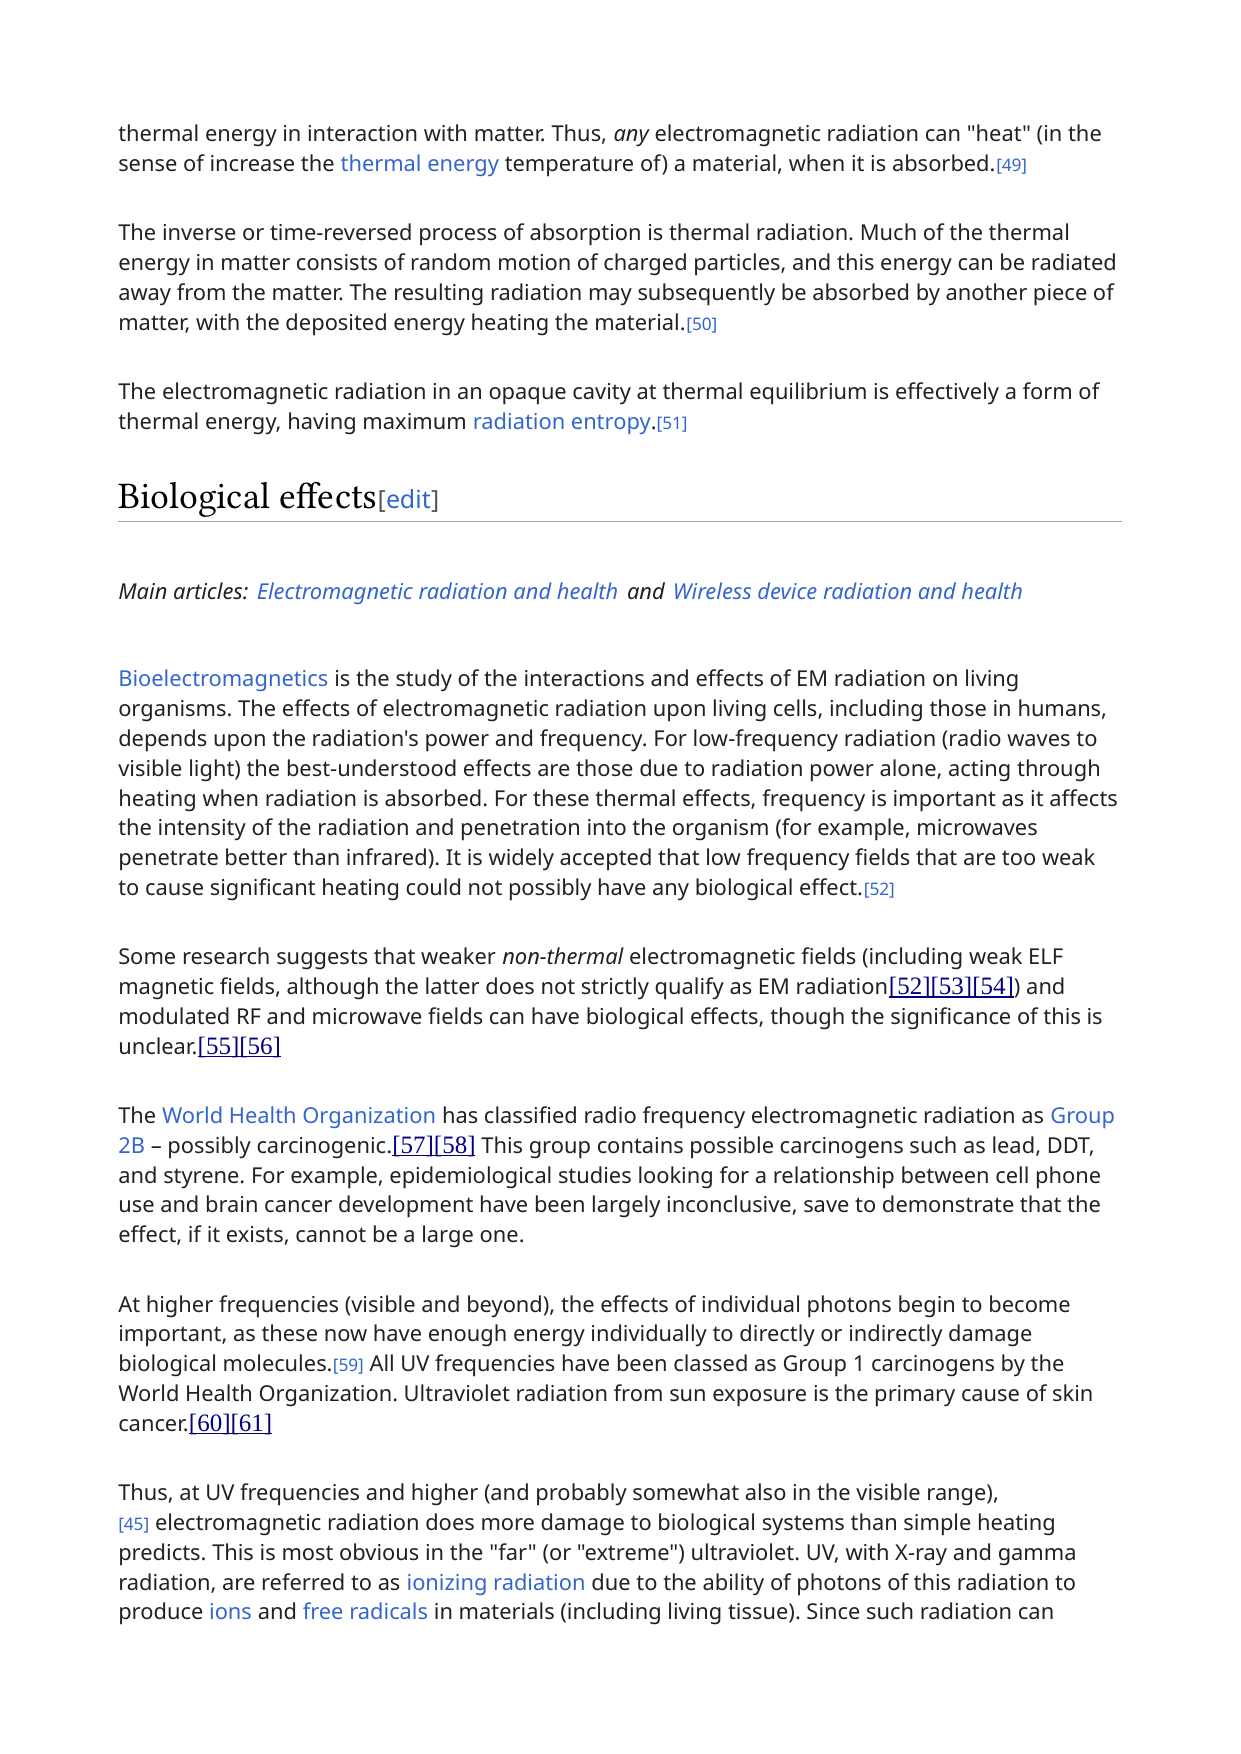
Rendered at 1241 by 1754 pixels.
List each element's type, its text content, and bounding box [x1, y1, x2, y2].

text thermal energy in interaction with matter. Thus, any electromagnetic radiation can "heat" (in the sense of increase the thermal energy temperature of) a material, when it is absorbed.[49] [118, 118, 1122, 178]
text The World Health Organization has classified radio frequency electromagnetic radiation as Group 2B – possibly carcinogenic.[57][58] This group contains possible carcinogens such as lead, DDT, and styrene. For example, epidemiological studies looking for a relationship between cell phone use and brain cancer development have been largely inconclusive, save to demonstrate that the effect, if it exists, cannot be a large one. [118, 1100, 1122, 1249]
text Thus, at UV frequencies and higher (and probably somewhat also in the visible range),[45] electromagnetic radiation does more damage to biological systems than simple heating predicts. This is most obvious in the "far" (or "extreme") ultraviolet. UV, with X-ray and gamma radiation, are referred to as ionizing radiation due to the ability of photons of this radiation to produce ions and free radicals in materials (including living tissue). Since such radiation can [118, 1477, 1122, 1626]
text The electromagnetic radiation in an opaque cavity at thermal equilibrium is effectively a form of thermal energy, having maximum radiation entropy.[51] [118, 376, 1122, 436]
text Some research suggests that weaker non-thermal electromagnetic fields (including weak ELF magnetic fields, although the latter does not strictly qualify as EM radiation[52][53][54]) and modulated RF and microwave fields can have biological effects, though the significance of this is unclear.[55][56] [118, 941, 1122, 1061]
subtitle Biological effects[edit] [118, 475, 1122, 521]
text The inverse or time-reversed process of absorption is thermal radiation. Much of the thermal energy in matter consists of random motion of charged particles, and this energy can be radiated away from the matter. The resulting radiation may subsequently be absorbed by another piece of matter, with the deposited energy heating the material.[50] [118, 217, 1122, 336]
text Bioelectromagnetics is the study of the interactions and effects of EM radiation on living organisms. The effects of electromagnetic radiation upon living cells, including those in humans, depends upon the radiation's power and frequency. For low-frequency radiation (radio waves to visible light) the best-understood effects are those due to radiation power alone, acting through heating when radiation is absorbed. For these thermal effects, frequency is important as it affects the intensity of the radiation and penetration into the organism (for example, microwaves penetrate better than infrared). It is widely accepted that low frequency fields that are too weak to cause significant heating could not possibly have any biological effect.[52] [118, 663, 1122, 902]
text Main articles: Electromagnetic radiation and health and Wireless device radiation and health [118, 576, 1122, 606]
text At higher frequencies (visible and beyond), the effects of individual photons begin to become important, as these now have enough energy individually to directly or indirectly damage biological molecules.[59] All UV frequencies have been classed as Group 1 carcinogens by the World Health Organization. Ultraviolet radiation from sun exposure is the primary cause of skin cancer.[60][61] [118, 1289, 1122, 1438]
